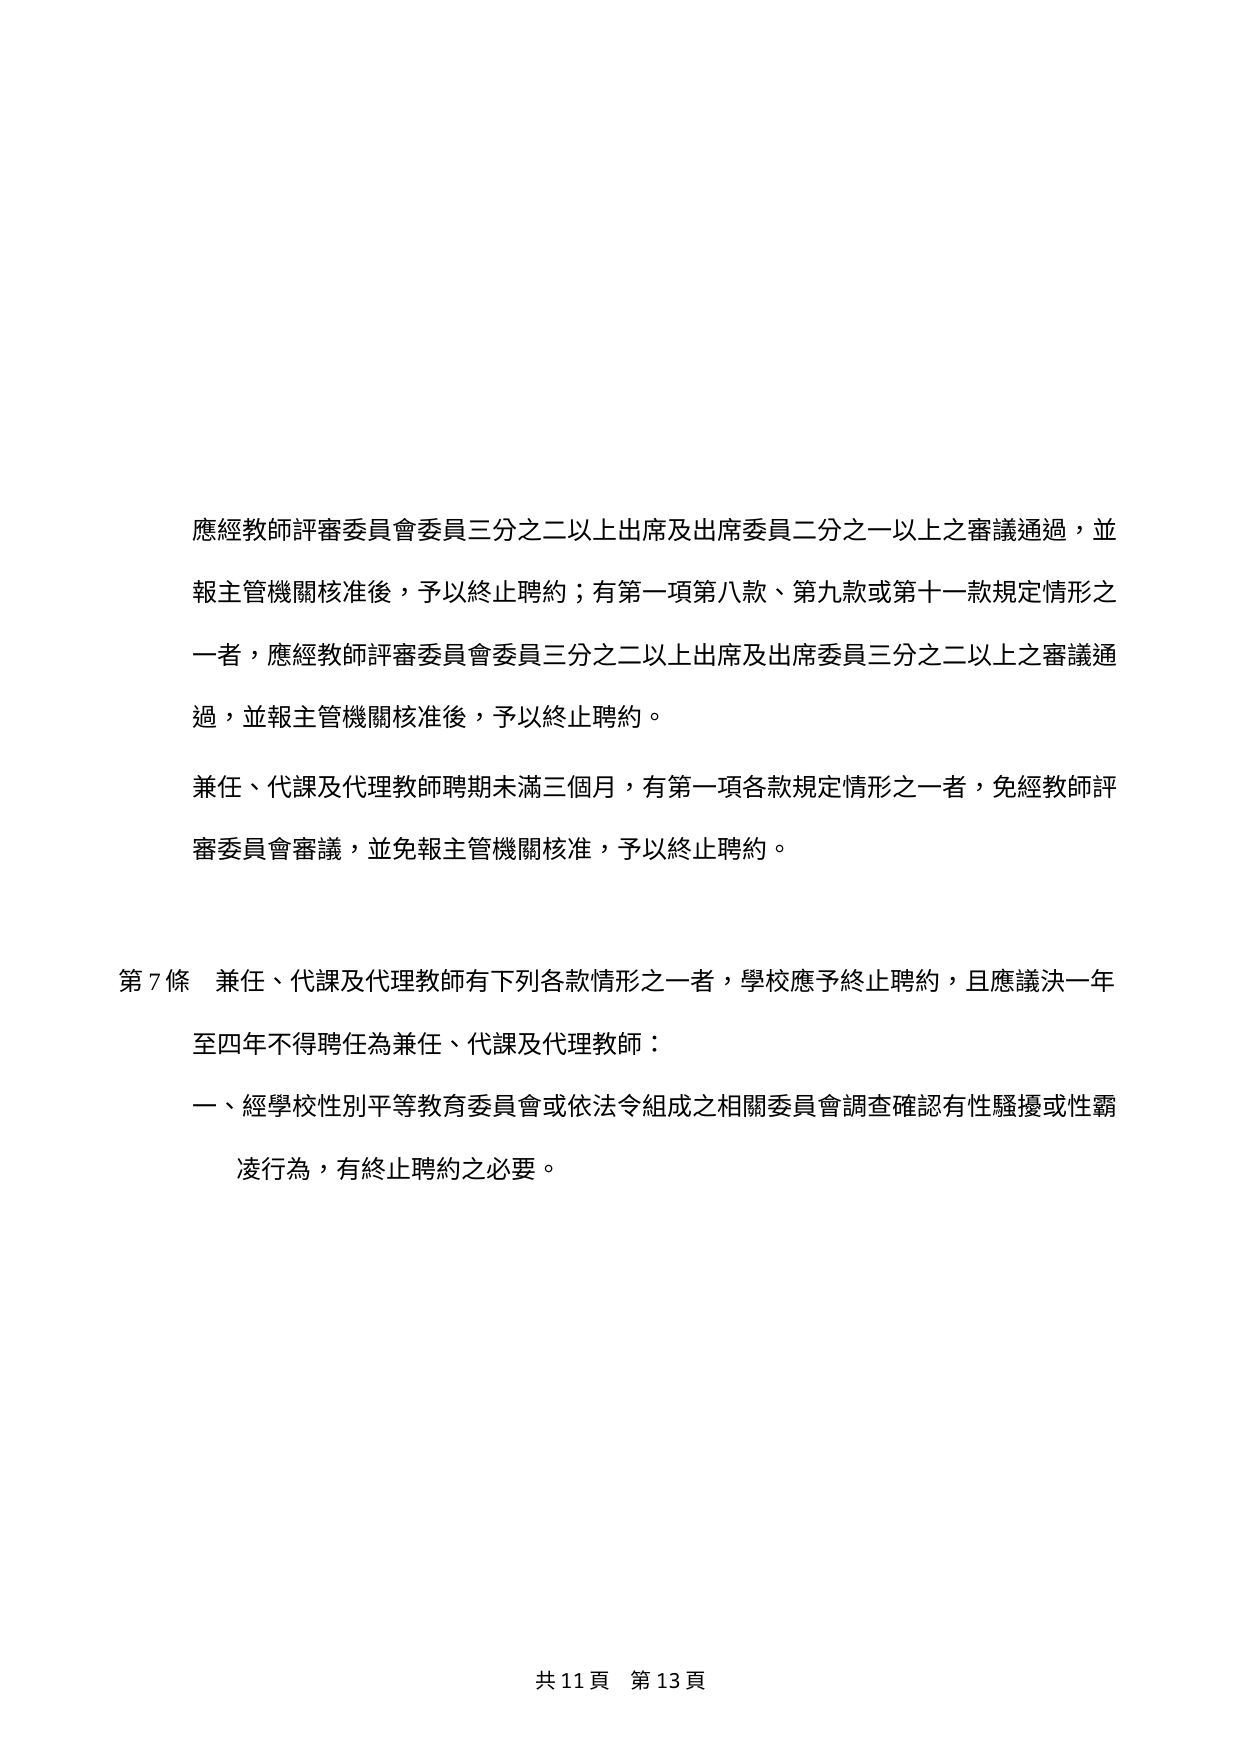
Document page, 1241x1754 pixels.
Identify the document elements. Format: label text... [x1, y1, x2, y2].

text 一、經學校性別平等教育委員會或依法令組成之相關委員會調查確認有性騷擾或性霸凌行為，有終止聘約之必要。 [192, 1063, 1122, 1188]
text 兼任、代課及代理教師聘期在三個月以上，有第一項第七款或第十款規定情形之一者，應經教師評審委員會委員三分之二以上出席及出席委員二分之一以上之審議通過，並報主管機關核准後，予以終止聘約；有第一項第八款、第九款或第十一款規定情形之一者，應經教師評審委員會委員三分之二以上出席及出席委員三分之二以上之審議通過，並報主管機關核准後，予以終止聘約。 [192, 487, 1122, 737]
text 兼任、代課及代理教師聘期未滿三個月，有第一項各款規定情形之一者，免經教師評審委員會審議，並免報主管機關核准，予以終止聘約。 [192, 744, 1122, 869]
text 第7條 兼任、代課及代理教師有下列各款情形之一者，學校應予終止聘約，且應議決一年至四年不得聘任為兼任、代課及代理教師： [118, 938, 1122, 1063]
